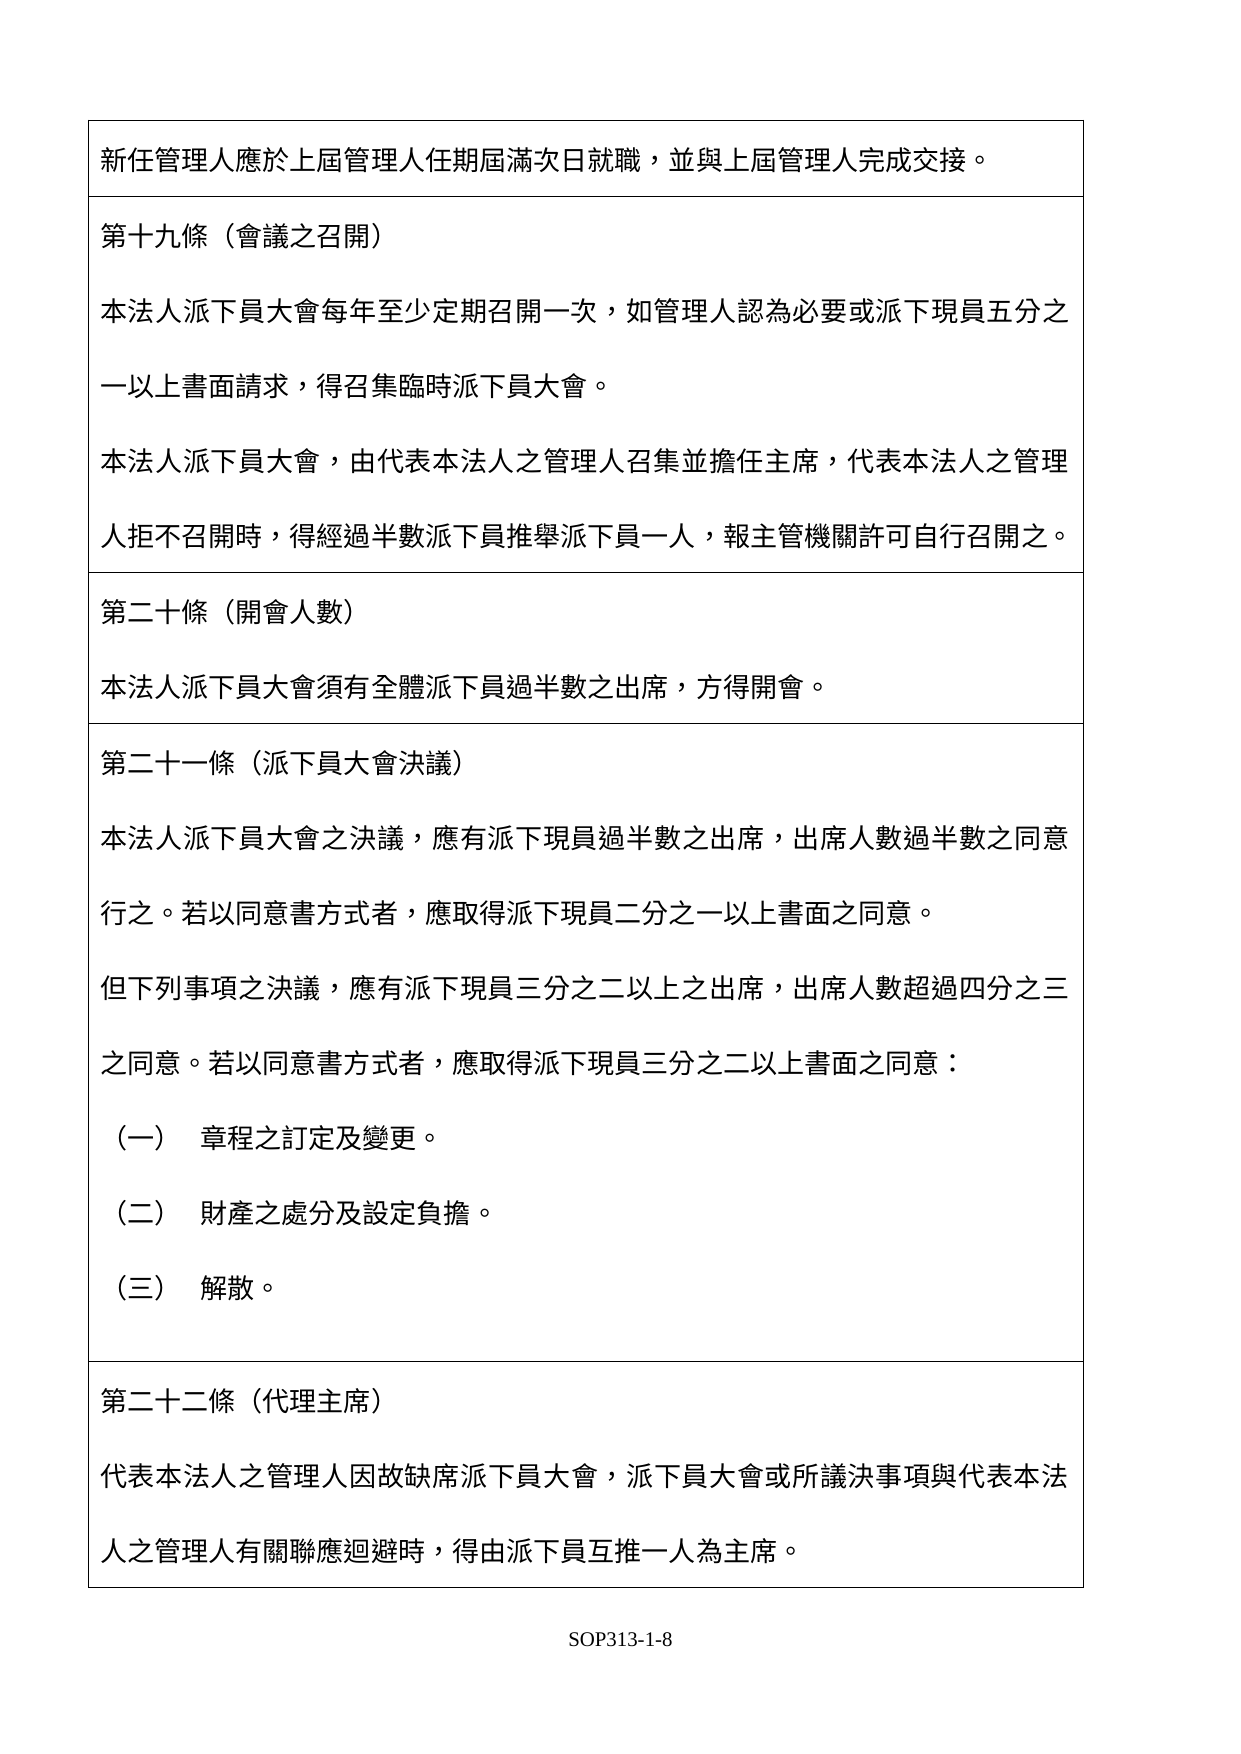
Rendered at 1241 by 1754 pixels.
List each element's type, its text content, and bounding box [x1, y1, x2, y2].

table_cell 新任管理人應於上屆管理人任期屆滿次日就職，並與上屆管理人完成交接。 [89, 121, 1083, 196]
table_cell 第十九條（會議之召開） 本法人派下員大會每年至少定期召開一次，如管理人認為必要或派下現員五分之一以上書面請求，得召集臨時派下員大會。 本法人派下員大會，由代表本法人之管理人召集並擔任主席，代表本法人之管理人拒不召開時，得經過半數派下員推舉派下員一人，報主管機關許可自行召開之。 [89, 197, 1083, 572]
table_cell 第二十條（開會人數） 本法人派下員大會須有全體派下員過半數之出席，方得開會。 [89, 573, 1083, 723]
table_cell 第二十二條（代理主席） 代表本法人之管理人因故缺席派下員大會，派下員大會或所議決事項與代表本法人之管理人有關聯應迴避時，得由派下員互推一人為主席。 [89, 1362, 1083, 1587]
table_cell 第二十一條（派下員大會決議） 本法人派下員大會之決議，應有派下現員過半數之出席，出席人數過半數之同意行之。若以同意書方式者，應取得派下現員二分之一以上書面之同意。 但下列事項之決議，應有派下現員三分之二以上之出席，出席人數超過四分之三之同意。若以同意書方式者，應取得派下現員三分之二以上書面之同意： 章程之訂定及變更。 財產之處分及設定負擔。 解散。 [89, 724, 1083, 1361]
